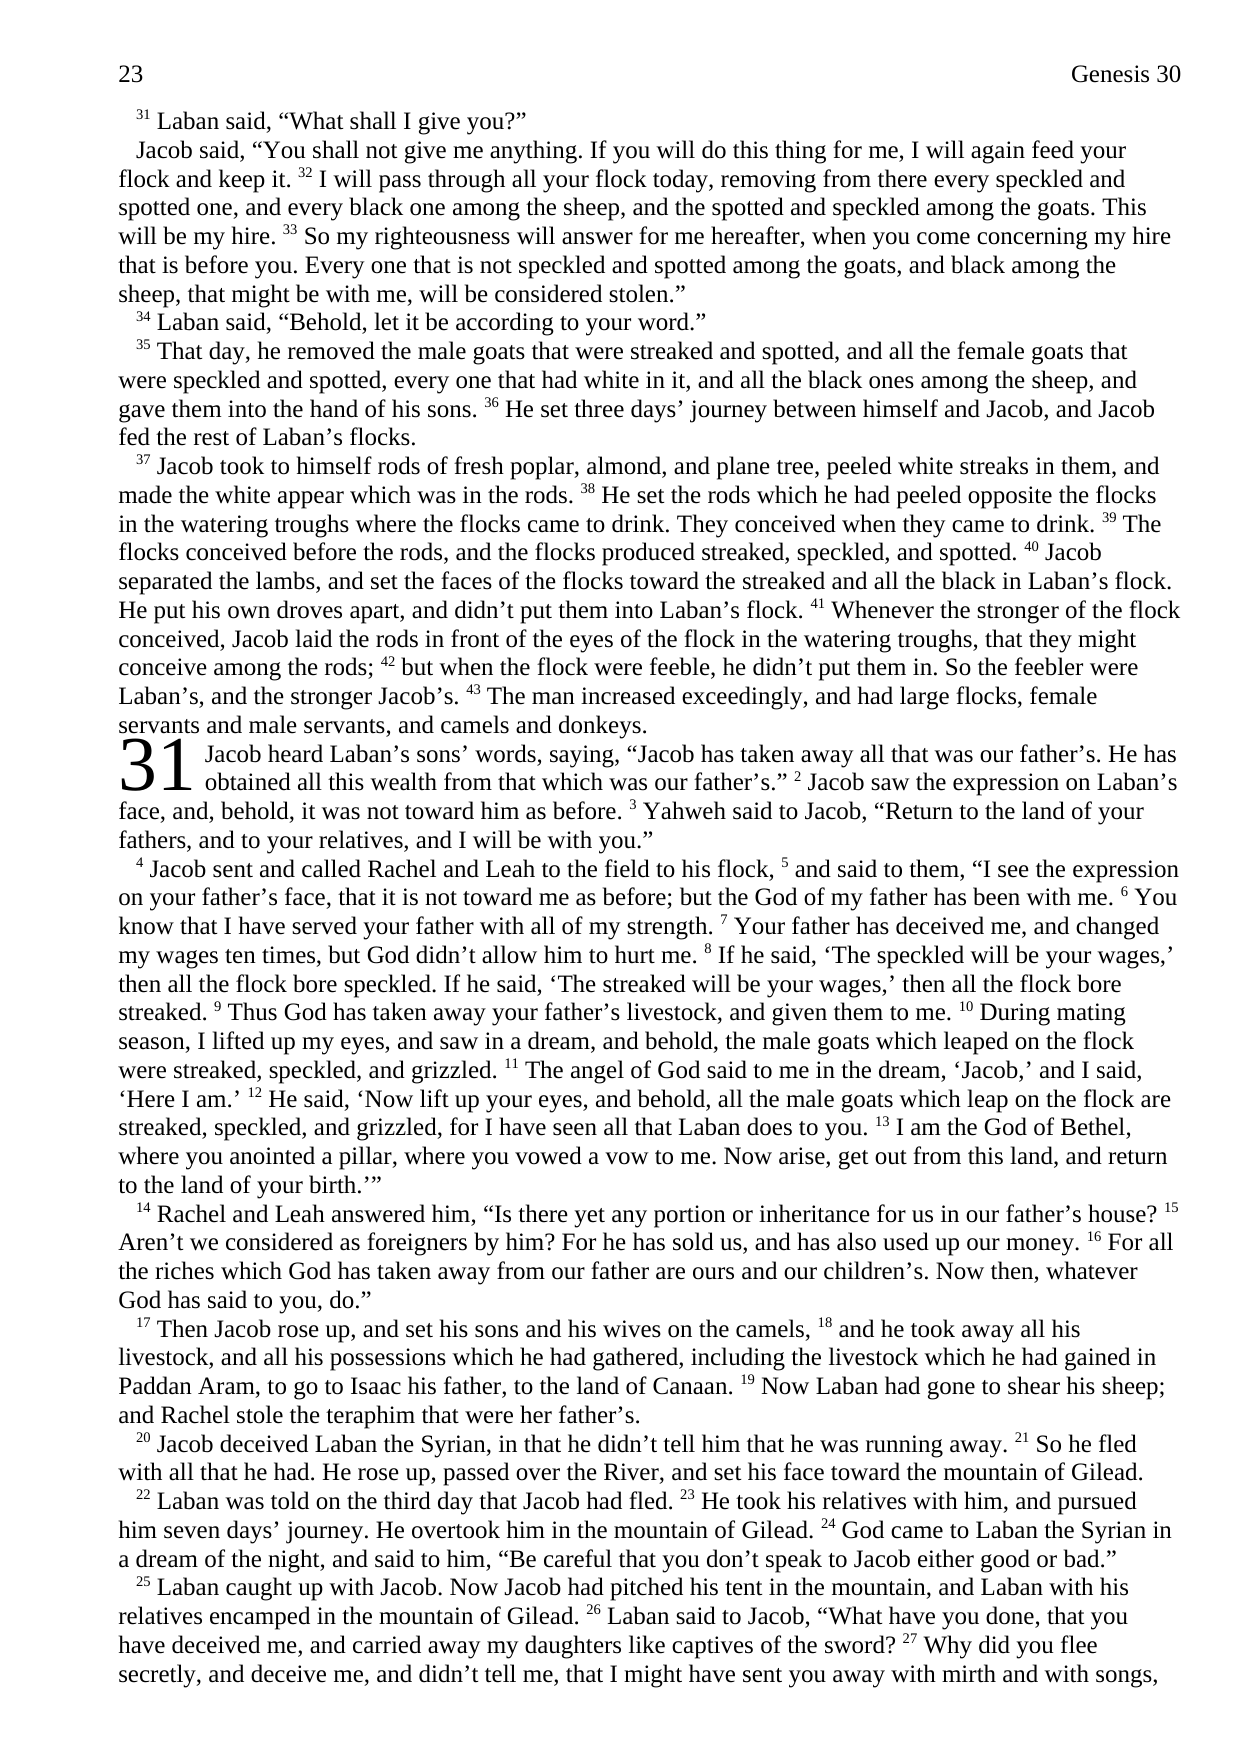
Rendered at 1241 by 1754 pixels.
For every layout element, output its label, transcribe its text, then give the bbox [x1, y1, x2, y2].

text Jacob said, “You shall not give me anything. If you will do this thing for me, I will again feed your flock and keep it. 32 I will pass through all your flock today, removing from there every speckled and spotted one, and every black one among the sheep, and the spotted and speckled among the goats. This will be my hire. 33 So my righteousness will answer for me hereafter, when you come concerning my hire that is before you. Every one that is not speckled and spotted among the goats, and black among the sheep, that might be with me, will be considered stolen.” [118, 135, 1181, 307]
text 34 Laban said, “Behold, let it be according to your word.” [118, 307, 1181, 336]
text 31 Laban said, “What shall I give you?” [118, 106, 1181, 135]
text 20 Jacob deceived Laban the Syrian, in that he didn’t tell him that he was running away. 21 So he fled with all that he had. He rose up, passed over the River, and set his face toward the mountain of Gilead. [118, 1429, 1181, 1486]
text 31Jacob heard Laban’s sons’ words, saying, “Jacob has taken away all that was our father’s. He has obtained all this wealth from that which was our father’s.” 2 Jacob saw the expression on Laban’s face, and, behold, it was not toward him as before. 3 Yahweh said to Jacob, “Return to the land of your fathers, and to your relatives, and I will be with you.” [118, 739, 1181, 854]
text 35 That day, he removed the male goats that were streaked and spotted, and all the female goats that were speckled and spotted, every one that had white in it, and all the black ones among the sheep, and gave them into the hand of his sons. 36 He set three days’ journey between himself and Jacob, and Jacob fed the rest of Laban’s flocks. [118, 336, 1181, 451]
text 4 Jacob sent and called Rachel and Leah to the field to his flock, 5 and said to them, “I see the expression on your father’s face, that it is not toward me as before; but the God of my father has been with me. 6 You know that I have served your father with all of my strength. 7 Your father has deceived me, and changed my wages ten times, but God didn’t allow him to hurt me. 8 If he said, ‘The speckled will be your wages,’ then all the flock bore speckled. If he said, ‘The streaked will be your wages,’ then all the flock bore streaked. 9 Thus God has taken away your father’s livestock, and given them to me. 10 During mating season, I lifted up my eyes, and saw in a dream, and behold, the male goats which leaped on the flock were streaked, speckled, and grizzled. 11 The angel of God said to me in the dream, ‘Jacob,’ and I said, ‘Here I am.’ 12 He said, ‘Now lift up your eyes, and behold, all the male goats which leap on the flock are streaked, speckled, and grizzled, for I have seen all that Laban does to you. 13 I am the God of Bethel, where you anointed a pillar, where you vowed a vow to me. Now arise, get out from this land, and return to the land of your birth.’” [118, 854, 1181, 1199]
text 25 Laban caught up with Jacob. Now Jacob had pitched his tent in the mountain, and Laban with his relatives encamped in the mountain of Gilead. 26 Laban said to Jacob, “What have you done, that you have deceived me, and carried away my daughters like captives of the sword? 27 Why did you flee secretly, and deceive me, and didn’t tell me, that I might have sent you away with mirth and with songs, [118, 1572, 1181, 1687]
text 22 Laban was told on the third day that Jacob had fled. 23 He took his relatives with him, and pursued him seven days’ journey. He overtook him in the mountain of Gilead. 24 God came to Laban the Syrian in a dream of the night, and said to him, “Be careful that you don’t speak to Jacob either good or bad.” [118, 1486, 1181, 1572]
text 17 Then Jacob rose up, and set his sons and his wives on the camels, 18 and he took away all his livestock, and all his possessions which he had gathered, including the livestock which he had gained in Paddan Aram, to go to Isaac his father, to the land of Canaan. 19 Now Laban had gone to shear his sheep; and Rachel stole the teraphim that were her father’s. [118, 1314, 1181, 1429]
text 14 Rachel and Leah answered him, “Is there yet any portion or inheritance for us in our father’s house? 15 Aren’t we considered as foreigners by him? For he has sold us, and has also used up our money. 16 For all the riches which God has taken away from our father are ours and our children’s. Now then, whatever God has said to you, do.” [118, 1199, 1181, 1314]
text 37 Jacob took to himself rods of fresh poplar, almond, and plane tree, peeled white streaks in them, and made the white appear which was in the rods. 38 He set the rods which he had peeled opposite the flocks in the watering troughs where the flocks came to drink. They conceived when they came to drink. 39 The flocks conceived before the rods, and the flocks produced streaked, speckled, and spotted. 40 Jacob separated the lambs, and set the faces of the flocks toward the streaked and all the black in Laban’s flock. He put his own droves apart, and didn’t put them into Laban’s flock. 41 Whenever the stronger of the flock conceived, Jacob laid the rods in front of the eyes of the flock in the watering troughs, that they might conceive among the rods; 42 but when the flock were feeble, he didn’t put them in. So the feebler were Laban’s, and the stronger Jacob’s. 43 The man increased exceedingly, and had large flocks, female servants and male servants, and camels and donkeys. [118, 451, 1181, 739]
